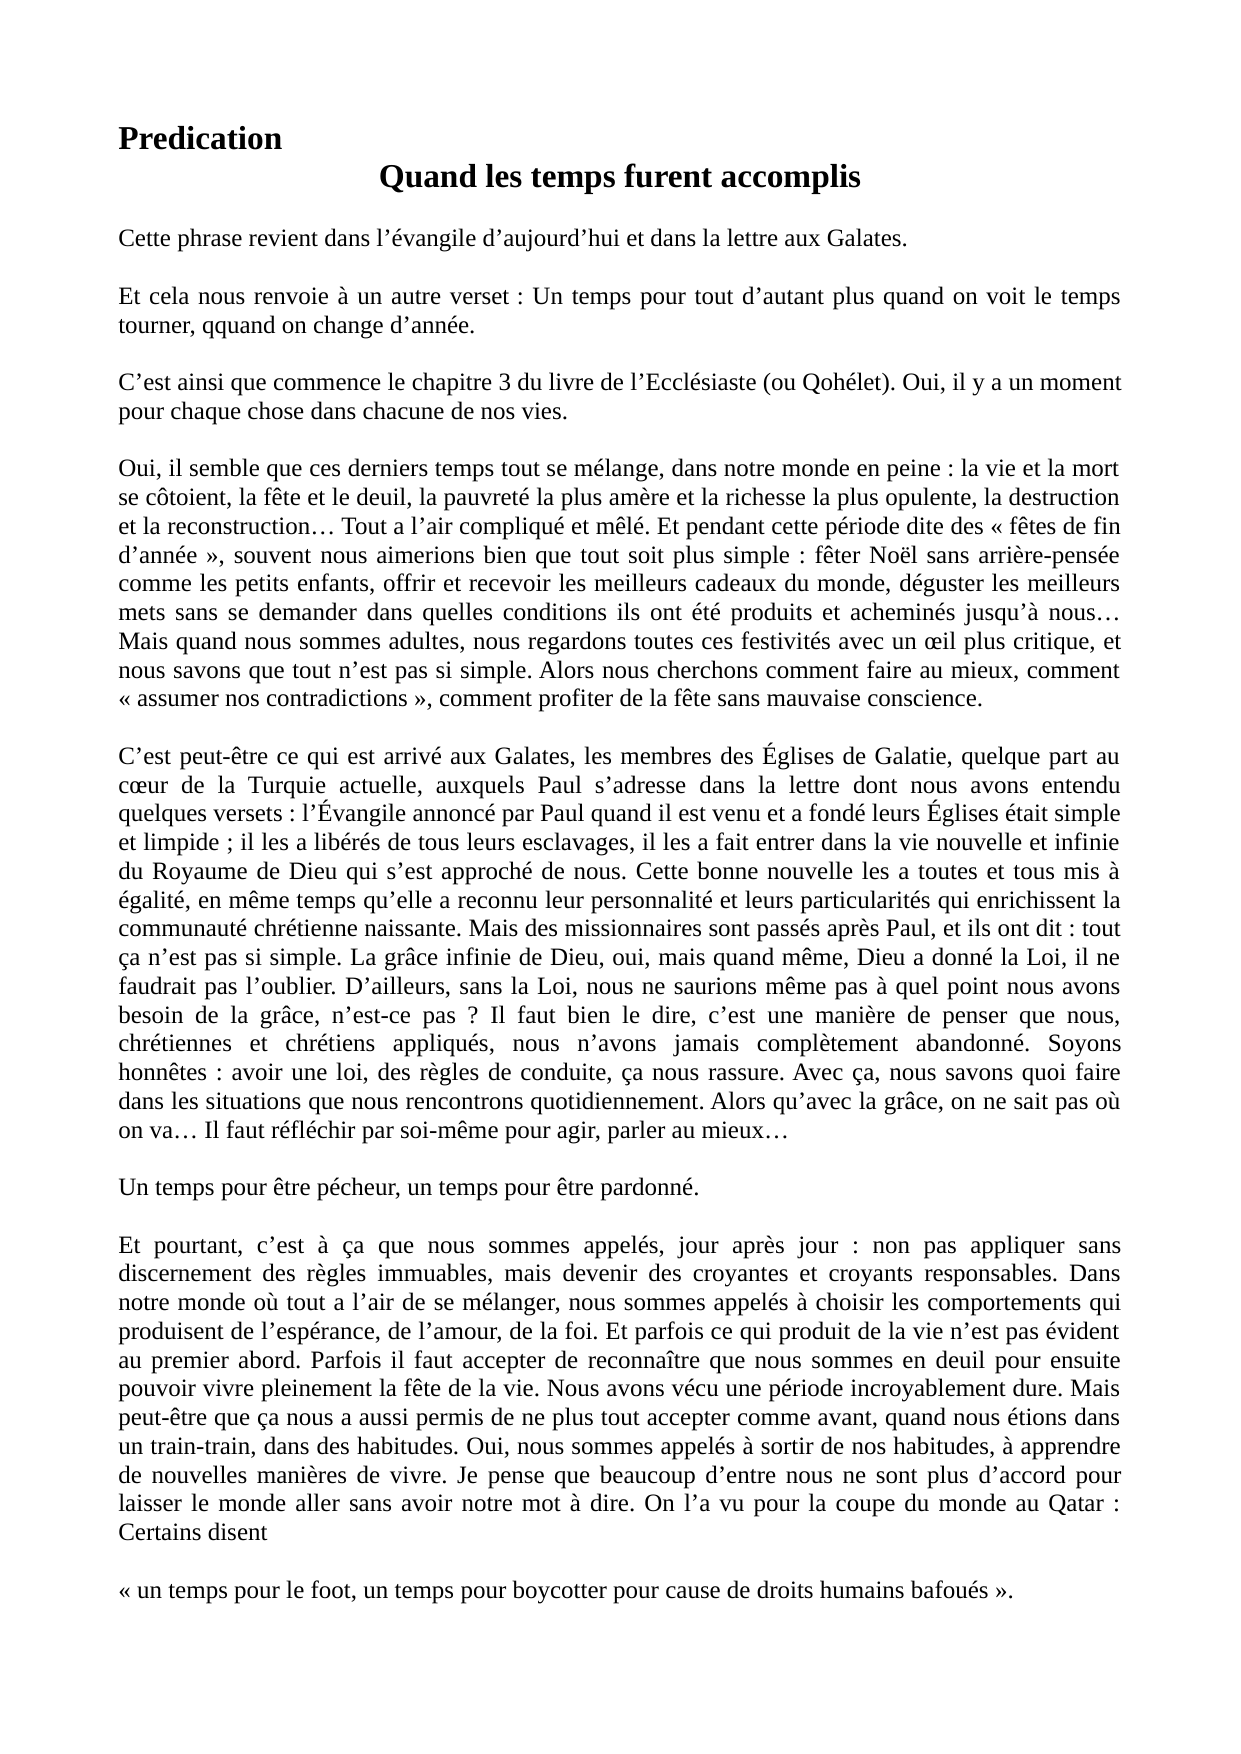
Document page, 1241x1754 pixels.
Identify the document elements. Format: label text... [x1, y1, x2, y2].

text Et cela nous renvoie à un autre verset : Un temps pour tout d’autant plus quand on voit le temps tourner, qquand on change d’année. [118, 281, 1122, 338]
text « un temps pour le foot, un temps pour boycotter pour cause de droits humains bafoués ». [118, 1575, 1122, 1603]
text Predication [118, 118, 1122, 156]
text C’est ainsi que commence le chapitre 3 du livre de l’Ecclésiaste (ou Qohélet). Oui, il y a un moment pour chaque chose dans chacune de nos vies. [118, 367, 1122, 425]
text Oui, il semble que ces derniers temps tout se mélange, dans notre monde en peine : la vie et la mort se côtoient, la fête et le deuil, la pauvreté la plus amère et la richesse la plus opulente, la destruction et la reconstruction… Tout a l’air compliqué et mêlé. Et pendant cette période dite des « fêtes de fin d’année », souvent nous aimerions bien que tout soit plus simple : fêter Noël sans arrière-pensée comme les petits enfants, offrir et recevoir les meilleurs cadeaux du monde, déguster les meilleurs mets sans se demander dans quelles conditions ils ont été produits et acheminés jusqu’à nous… Mais quand nous sommes adultes, nous regardons toutes ces festivités avec un œil plus critique, et nous savons que tout n’est pas si simple. Alors nous cherchons comment faire au mieux, comment « assumer nos contradictions », comment profiter de la fête sans mauvaise conscience. [118, 453, 1122, 712]
text C’est peut-être ce qui est arrivé aux Galates, les membres des Églises de Galatie, quelque part au cœur de la Turquie actuelle, auxquels Paul s’adresse dans la lettre dont nous avons entendu quelques versets : l’Évangile annoncé par Paul quand il est venu et a fondé leurs Églises était simple et limpide ; il les a libérés de tous leurs esclavages, il les a fait entrer dans la vie nouvelle et infinie du Royaume de Dieu qui s’est approché de nous. Cette bonne nouvelle les a toutes et tous mis à égalité, en même temps qu’elle a reconnu leur personnalité et leurs particularités qui enrichissent la communauté chrétienne naissante. Mais des missionnaires sont passés après Paul, et ils ont dit : tout ça n’est pas si simple. La grâce infinie de Dieu, oui, mais quand même, Dieu a donné la Loi, il ne faudrait pas l’oublier. D’ailleurs, sans la Loi, nous ne saurions même pas à quel point nous avons besoin de la grâce, n’est-ce pas ? Il faut bien le dire, c’est une manière de penser que nous, chrétiennes et chrétiens appliqués, nous n’avons jamais complètement abandonné. Soyons honnêtes : avoir une loi, des règles de conduite, ça nous rassure. Avec ça, nous savons quoi faire dans les situations que nous rencontrons quotidiennement. Alors qu’avec la grâce, on ne sait pas où on va… Il faut réfléchir par soi-même pour agir, parler au mieux… [118, 741, 1122, 1143]
text Un temps pour être pécheur, un temps pour être pardonné. [118, 1172, 1122, 1201]
text Quand les temps furent accomplis [118, 156, 1122, 195]
text Et pourtant, c’est à ça que nous sommes appelés, jour après jour : non pas appliquer sans discernement des règles immuables, mais devenir des croyantes et croyants responsables. Dans notre monde où tout a l’air de se mélanger, nous sommes appelés à choisir les comportements qui produisent de l’espérance, de l’amour, de la foi. Et parfois ce qui produit de la vie n’est pas évident au premier abord. Parfois il faut accepter de reconnaître que nous sommes en deuil pour ensuite pouvoir vivre pleinement la fête de la vie. Nous avons vécu une période incroyablement dure. Mais peut-être que ça nous a aussi permis de ne plus tout accepter comme avant, quand nous étions dans un train-train, dans des habitudes. Oui, nous sommes appelés à sortir de nos habitudes, à apprendre de nouvelles manières de vivre. Je pense que beaucoup d’entre nous ne sont plus d’accord pour laisser le monde aller sans avoir notre mot à dire. On l’a vu pour la coupe du monde au Qatar : Certains disent [118, 1230, 1122, 1546]
text Cette phrase revient dans l’évangile d’aujourd’hui et dans la lettre aux Galates. [118, 223, 1122, 252]
